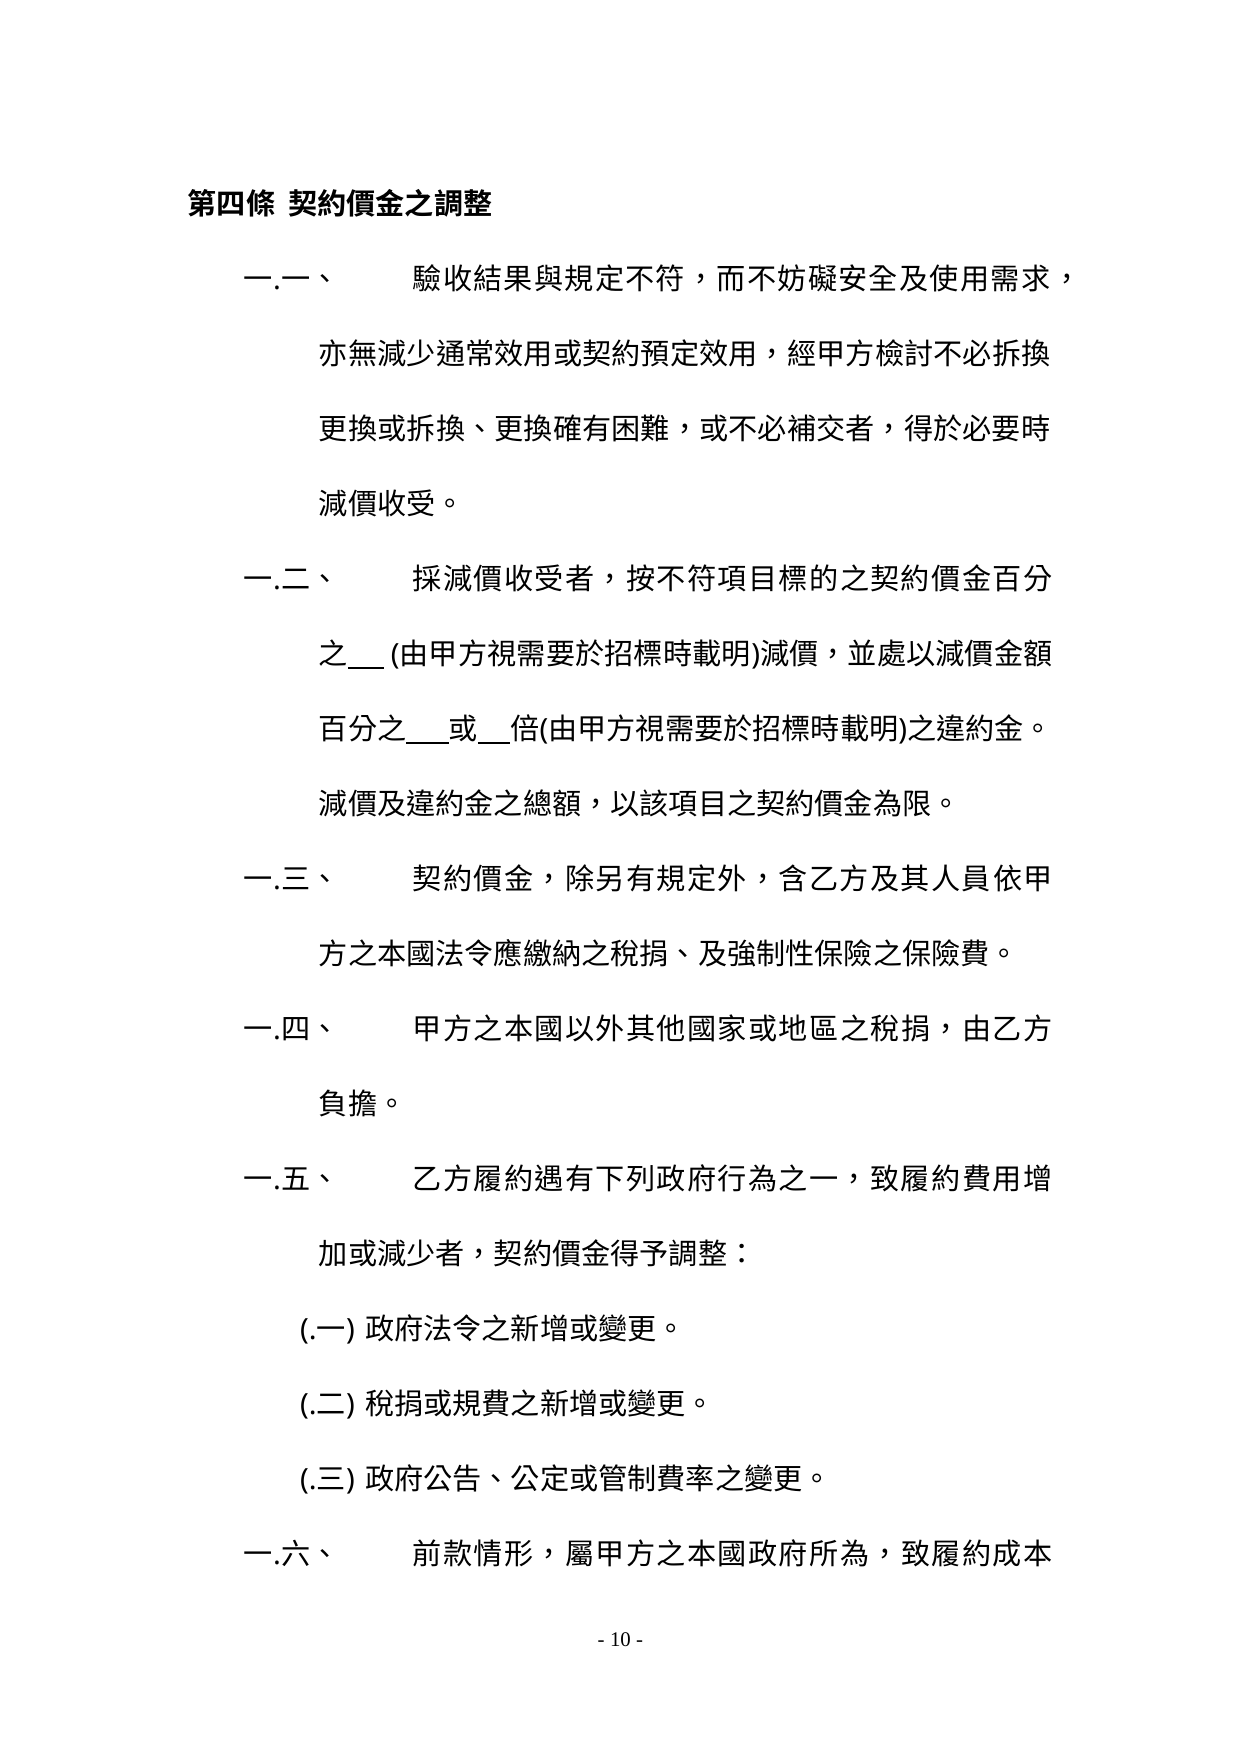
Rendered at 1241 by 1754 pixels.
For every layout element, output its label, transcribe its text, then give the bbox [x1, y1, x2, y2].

list 前款情形，屬甲方之本國政府所為，致履約成本 [244, 1514, 1053, 1589]
list 採減價收受者，按不符項目標的之契約價金百分之 (由甲方視需要於招標時載明)減價，並處以減價金額百分之 或 倍(由甲方視需要於招標時載明)之違約金。減價及違約金之總額，以該項目之契約價金為限。 [244, 539, 1053, 839]
list 驗收結果與規定不符，而不妨礙安全及使用需求，亦無減少通常效用或契約預定效用，經甲方檢討不必拆換、更換或拆換、更換確有困難，或不必補交者，得於必要時減價收受。 [244, 239, 1053, 539]
list 乙方履約遇有下列政府行為之一，致履約費用增加或減少者，契約價金得予調整： [244, 1139, 1053, 1289]
list 甲方之本國以外其他國家或地區之稅捐，由乙方負擔。 [244, 989, 1053, 1139]
text 第四條 契約價金之調整 [187, 164, 1053, 239]
list 稅捐或規費之新增或變更。 [300, 1364, 1047, 1439]
list 政府法令之新增或變更。 [300, 1289, 1047, 1364]
list 契約價金，除另有規定外，含乙方及其人員依甲方之本國法令應繳納之稅捐、及強制性保險之保險費。 [244, 839, 1053, 989]
list 政府公告、公定或管制費率之變更。 [300, 1439, 1047, 1514]
